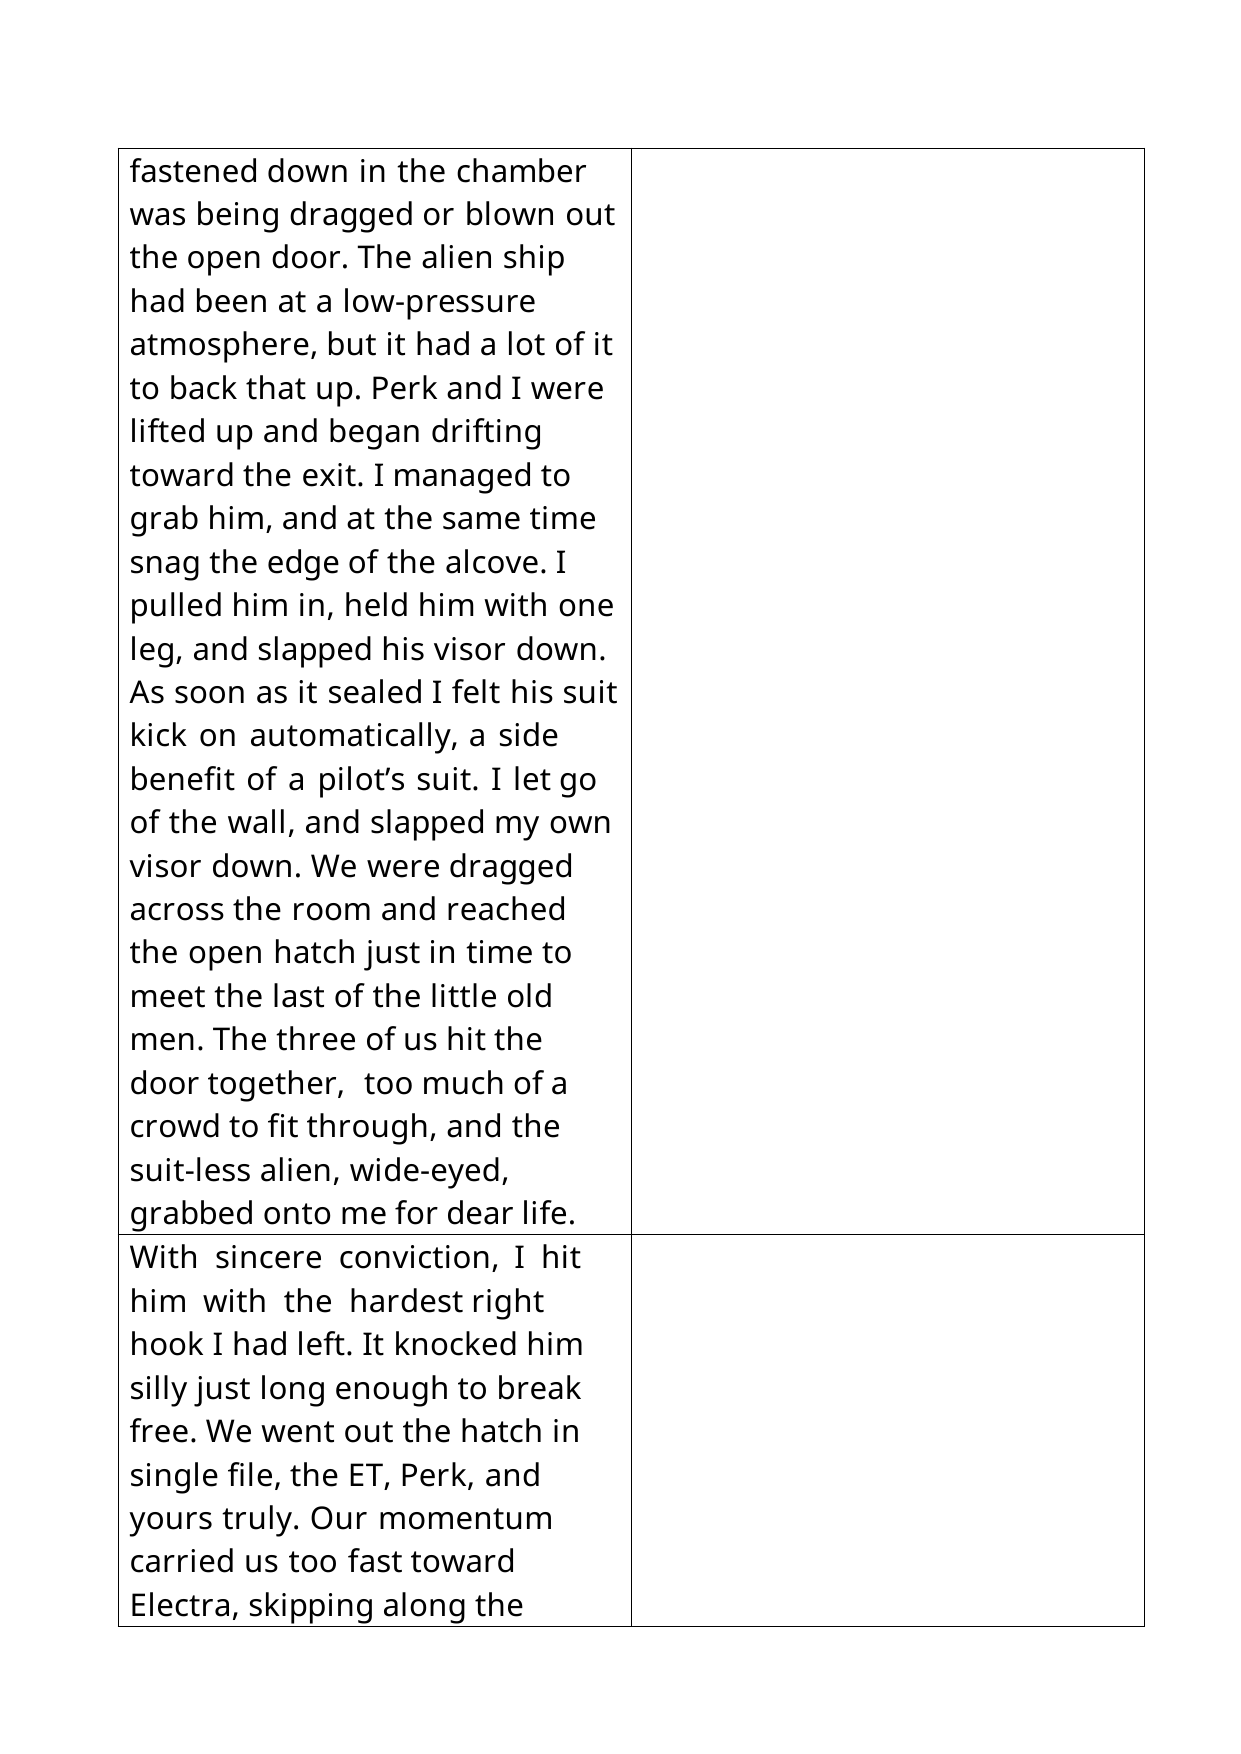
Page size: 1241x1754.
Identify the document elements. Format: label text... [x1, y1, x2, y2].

table_cell [632, 1235, 1144, 1626]
table_cell With sincere conviction, I hit him with the hardest right hook I had left. It knocked him silly just long enough to break free. We went out the hatch in single file, the ET, Perk, and yours truly. Our momentum carried us too fast toward Electra, skipping along the [119, 1235, 631, 1626]
table_cell fastened down in the chamber was being dragged or blown out the open door. The alien ship had been at a low-pressure atmosphere, but it had a lot of it to back that up. Perk and I were lifted up and began drifting toward the exit. I managed to grab him, and at the same time snag the edge of the alcove. I pulled him in, held him with one leg, and slapped his visor down. As soon as it sealed I felt his suit kick on automatically, a side benefit of a pilot’s suit. I let go of the wall, and slapped my own visor down. We were dragged across the room and reached the open hatch just in time to meet the last of the little old men. The three of us hit the door together, too much of a crowd to fit through, and the suit-less alien, wide-eyed, grabbed onto me for dear life. [119, 149, 631, 1234]
table_cell [632, 149, 1144, 1234]
